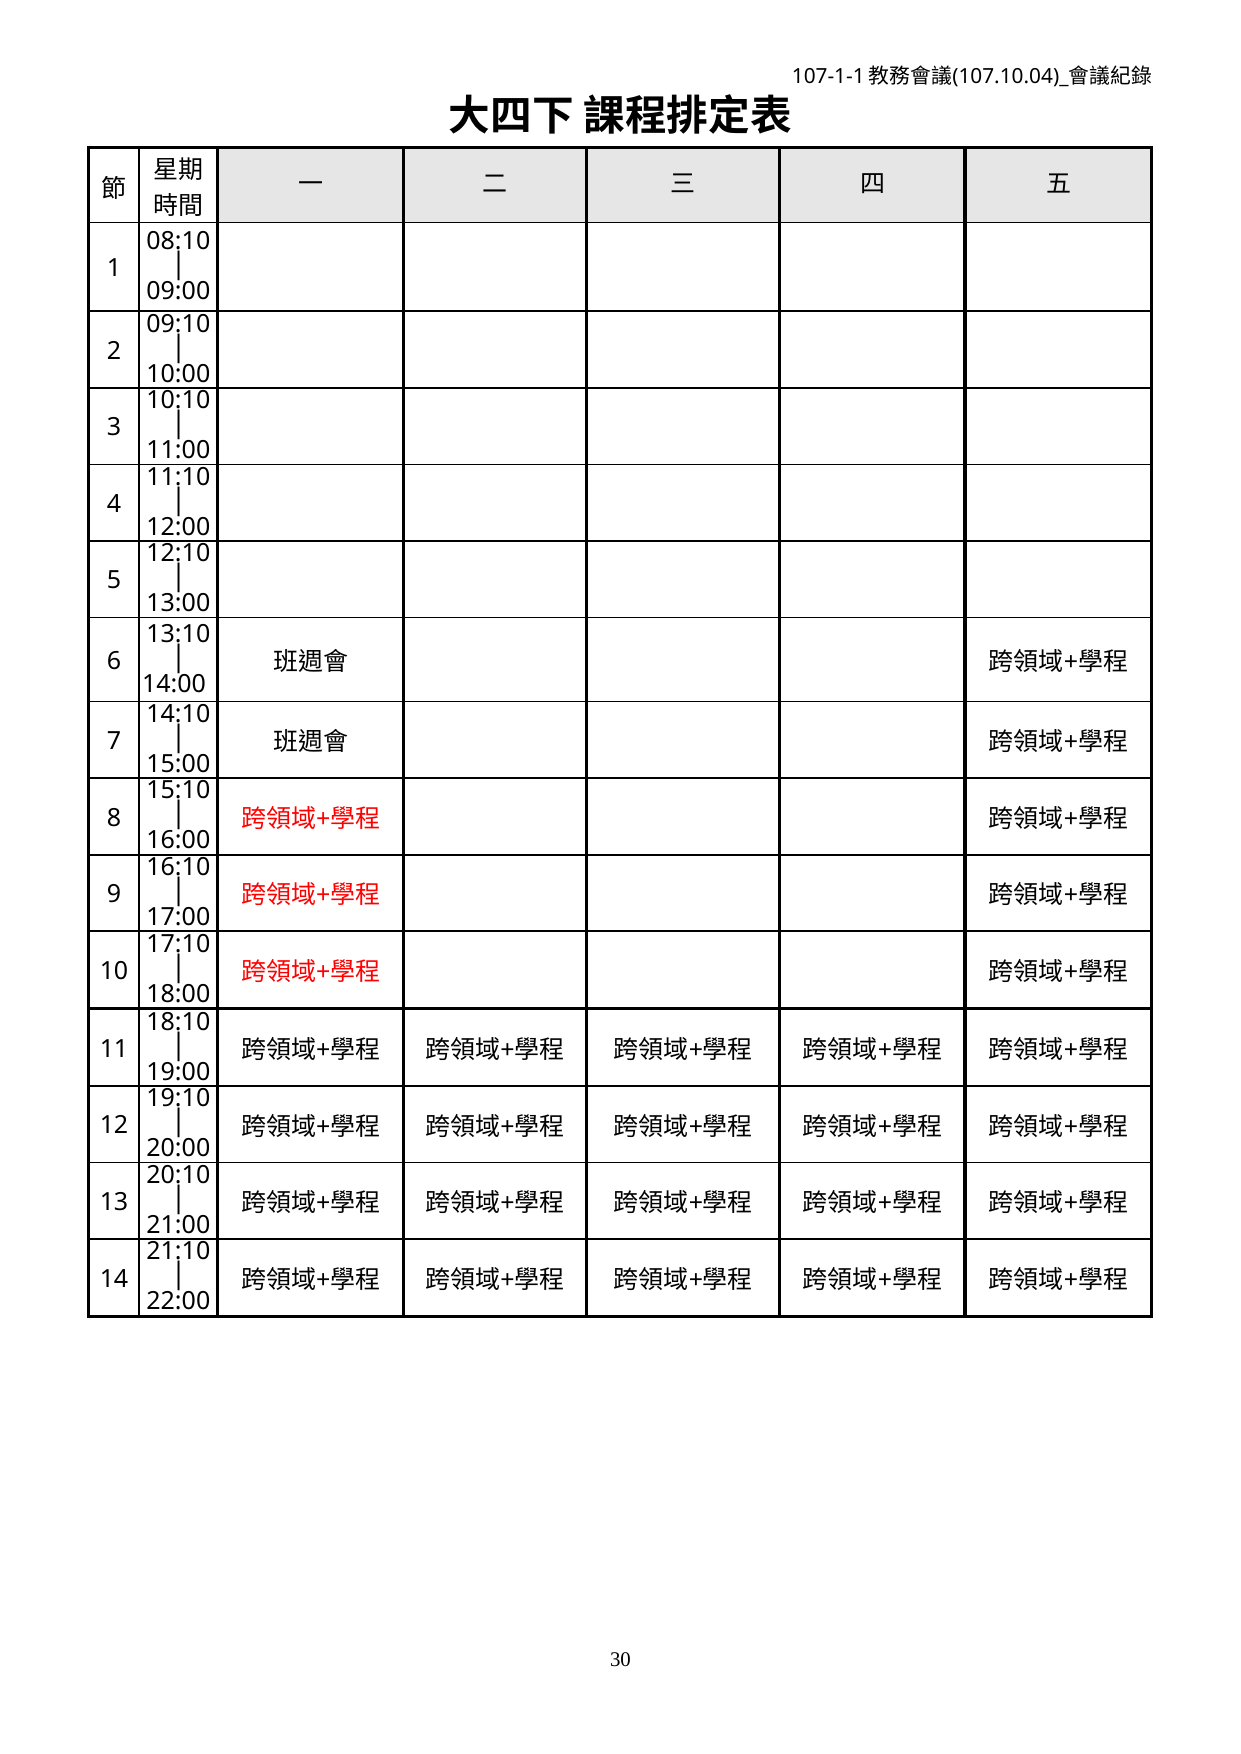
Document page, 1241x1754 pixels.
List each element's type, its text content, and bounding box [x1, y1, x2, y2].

table_header 一 [219, 149, 402, 222]
table_cell 5 [90, 542, 138, 617]
table_header 五 [967, 149, 1150, 222]
table_cell [588, 389, 778, 463]
text 大四下 課程排定表 [89, 97, 1152, 138]
table_cell [967, 312, 1150, 387]
table_cell [781, 389, 963, 463]
table_cell 跨領域+學程 [781, 1010, 963, 1085]
table_cell [405, 223, 585, 310]
table_cell [219, 465, 402, 540]
table_cell 11:10 │ 12:00 [140, 465, 216, 540]
table_cell [405, 389, 585, 463]
table_cell [781, 223, 963, 310]
table_cell [781, 702, 963, 777]
table_header 星期 時間 [140, 149, 216, 222]
table_cell 跨領域+學程 [781, 1087, 963, 1162]
table_cell [967, 223, 1150, 310]
table_cell [405, 932, 585, 1007]
table_cell 21:10 │ 22:00 [140, 1240, 216, 1315]
table_cell 跨領域+學程 [405, 1240, 585, 1315]
table_cell 12 [90, 1087, 138, 1162]
table_cell 12:10 │ 13:00 [140, 542, 216, 617]
table_cell [405, 702, 585, 777]
table_cell [781, 312, 963, 387]
table_cell 15:10 │ 16:00 [140, 779, 216, 854]
table_cell [405, 618, 585, 701]
table_cell [588, 702, 778, 777]
table_cell [781, 779, 963, 854]
table_cell [588, 223, 778, 310]
table_cell 10 [90, 932, 138, 1007]
table_cell 跨領域+學程 [219, 1240, 402, 1315]
table_cell [588, 856, 778, 930]
table_cell [588, 312, 778, 387]
table_cell 13:10 │ 14:00 [140, 618, 216, 701]
table_cell [781, 465, 963, 540]
table_cell [405, 312, 585, 387]
table_cell 跨領域+學程 [405, 1163, 585, 1238]
table_cell 7 [90, 702, 138, 777]
table_cell 跨領域+學程 [588, 1010, 778, 1085]
table_cell [588, 932, 778, 1007]
table_cell 14 [90, 1240, 138, 1315]
table_cell 跨領域+學程 [967, 702, 1150, 777]
table_cell 跨領域+學程 [219, 1087, 402, 1162]
table_cell 跨領域+學程 [781, 1240, 963, 1315]
table_header 節 [90, 149, 138, 222]
table_cell [781, 856, 963, 930]
table_cell 4 [90, 465, 138, 540]
table_cell 班週會 [219, 702, 402, 777]
table_cell [219, 542, 402, 617]
table_cell 08:10 │ 09:00 [140, 223, 216, 310]
table_cell 16:10 │ 17:00 [140, 856, 216, 930]
table_cell [588, 542, 778, 617]
table_cell 14:10 │ 15:00 [140, 702, 216, 777]
table_cell [781, 932, 963, 1007]
table_cell 3 [90, 389, 138, 463]
table_cell 跨領域+學程 [967, 1163, 1150, 1238]
table_cell 9 [90, 856, 138, 930]
table_cell [405, 856, 585, 930]
table_cell 跨領域+學程 [588, 1163, 778, 1238]
table_cell [405, 542, 585, 617]
table_cell [405, 465, 585, 540]
table_cell 跨領域+學程 [588, 1240, 778, 1315]
table_cell [967, 542, 1150, 617]
table_cell 跨領域+學程 [967, 932, 1150, 1007]
table_cell [781, 618, 963, 701]
table_cell 跨領域+學程 [967, 1240, 1150, 1315]
table_cell 19:10 │ 20:00 [140, 1087, 216, 1162]
table_cell 11 [90, 1010, 138, 1085]
table_header 二 [405, 149, 585, 222]
table_cell 跨領域+學程 [219, 1010, 402, 1085]
table_cell 10:10 │ 11:00 [140, 389, 216, 463]
table_cell [219, 312, 402, 387]
table_cell 20:10 │ 21:00 [140, 1163, 216, 1238]
table_cell 跨領域+學程 [967, 856, 1150, 930]
table_cell [588, 779, 778, 854]
table_cell [781, 542, 963, 617]
table_cell 17:10 │ 18:00 [140, 932, 216, 1007]
table_cell 1 [90, 223, 138, 310]
table_cell [219, 223, 402, 310]
table_cell 18:10 │ 19:00 [140, 1010, 216, 1085]
table_cell 跨領域+學程 [219, 856, 402, 930]
table_header 四 [781, 149, 963, 222]
table_cell 跨領域+學程 [588, 1087, 778, 1162]
table_cell 13 [90, 1163, 138, 1238]
table_cell 跨領域+學程 [219, 779, 402, 854]
table_cell [967, 465, 1150, 540]
table_cell 8 [90, 779, 138, 854]
table_cell 2 [90, 312, 138, 387]
table_header 三 [588, 149, 778, 222]
table_cell 跨領域+學程 [967, 1010, 1150, 1085]
table_cell [219, 389, 402, 463]
table_cell 跨領域+學程 [219, 1163, 402, 1238]
table_cell 班週會 [219, 618, 402, 701]
table_cell 跨領域+學程 [967, 779, 1150, 854]
table_cell 跨領域+學程 [405, 1010, 585, 1085]
table_cell 跨領域+學程 [967, 618, 1150, 701]
table_cell 跨領域+學程 [219, 932, 402, 1007]
table_cell 跨領域+學程 [967, 1087, 1150, 1162]
table_cell 跨領域+學程 [405, 1087, 585, 1162]
table_cell [588, 465, 778, 540]
table_cell [588, 618, 778, 701]
table_cell 6 [90, 618, 138, 701]
table_cell [405, 779, 585, 854]
table_cell 跨領域+學程 [781, 1163, 963, 1238]
table_cell [967, 389, 1150, 463]
table_cell 09:10 │ 10:00 [140, 312, 216, 387]
